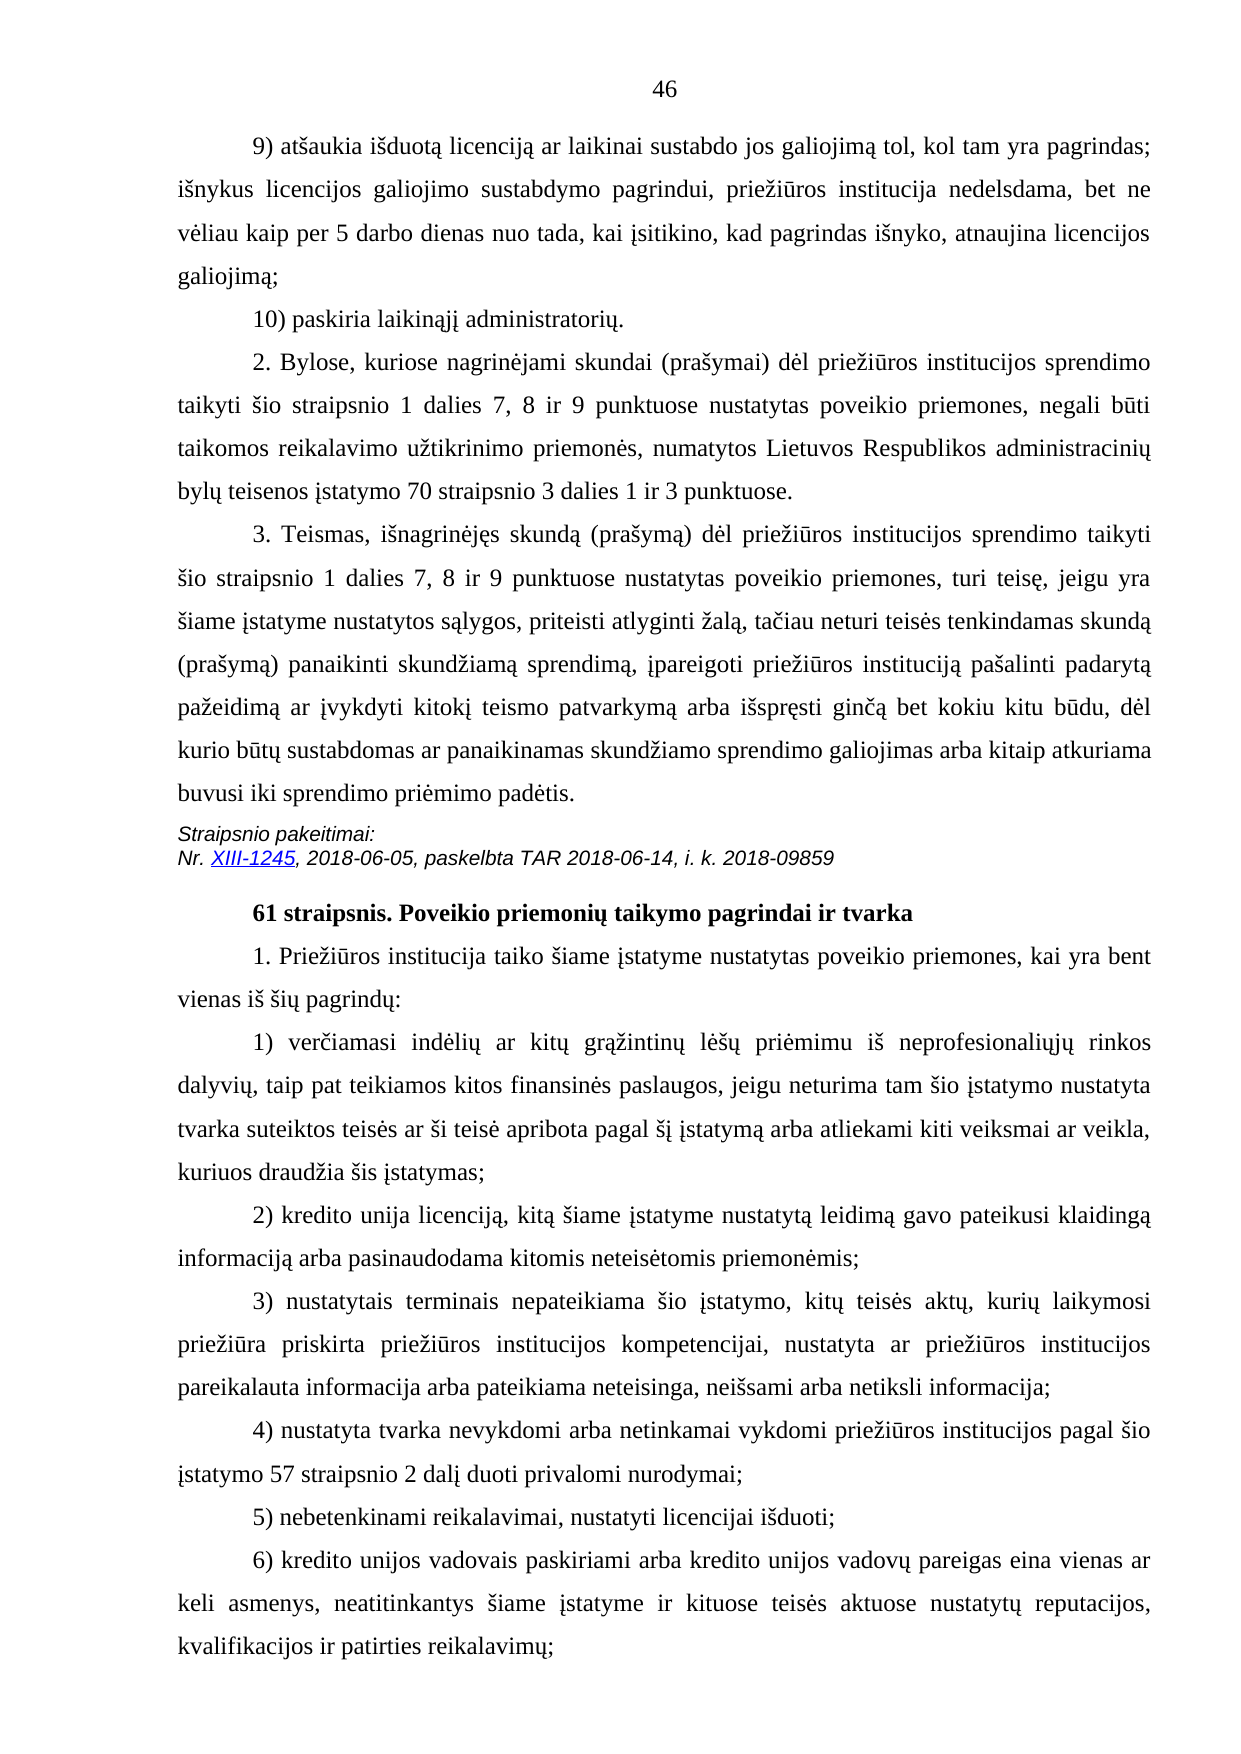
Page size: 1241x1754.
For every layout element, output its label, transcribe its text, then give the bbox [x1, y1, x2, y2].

text Straipsnio pakeitimai: [177, 821, 1152, 845]
text 5) nebetenkinami reikalavimai, nustatyti licencijai išduoti; [177, 1502, 1152, 1531]
text 6) kredito unijos vadovais paskiriami arba kredito unijos vadovų pareigas eina vienas ar keli asmenys, neatitinkantys šiame įstatyme ir kituose teisės aktuose nustatytų reputacijos, kvalifikacijos ir patirties reikalavimų; [177, 1545, 1152, 1660]
text 2) kredito unija licenciją, kitą šiame įstatyme nustatytą leidimą gavo pateikusi klaidingą informaciją arba pasinaudodama kitomis neteisėtomis priemonėmis; [177, 1200, 1152, 1272]
text Nr. XIII-1245, 2018-06-05, paskelbta TAR 2018-06-14, i. k. 2018-09859 [177, 845, 1152, 869]
text 1. Priežiūros institucija taiko šiame įstatyme nustatytas poveikio priemones, kai yra bent vienas iš šių pagrindų: [177, 941, 1152, 1013]
text 61 straipsnis. Poveikio priemonių taikymo pagrindai ir tvarka [177, 898, 1152, 927]
text 1) verčiamasi indėlių ar kitų grąžintinų lėšų priėmimu iš neprofesionaliųjų rinkos dalyvių, taip pat teikiamos kitos finansinės paslaugos, jeigu neturima tam šio įstatymo nustatyta tvarka suteiktos teisės ar ši teisė apribota pagal šį įstatymą arba atliekami kiti veiksmai ar veikla, kuriuos draudžia šis įstatymas; [177, 1027, 1152, 1186]
text 9) atšaukia išduotą licenciją ar laikinai sustabdo jos galiojimą tol, kol tam yra pagrindas; išnykus licencijos galiojimo sustabdymo pagrindui, priežiūros institucija nedelsdama, bet ne vėliau kaip per 5 darbo dienas nuo tada, kai įsitikino, kad pagrindas išnyko, atnaujina licencijos galiojimą; [177, 131, 1152, 289]
text 4) nustatyta tvarka nevykdomi arba netinkamai vykdomi priežiūros institucijos pagal šio įstatymo 57 straipsnio 2 dalį duoti privalomi nurodymai; [177, 1416, 1152, 1487]
text 3. Teismas, išnagrinėjęs skundą (prašymą) dėl priežiūros institucijos sprendimo taikyti šio straipsnio 1 dalies 7, 8 ir 9 punktuose nustatytas poveikio priemones, turi teisę, jeigu yra šiame įstatyme nustatytos sąlygos, priteisti atlyginti žalą, tačiau neturi teisės tenkindamas skundą (prašymą) panaikinti skundžiamą sprendimą, įpareigoti priežiūros instituciją pašalinti padarytą pažeidimą ar įvykdyti kitokį teismo patvarkymą arba išspręsti ginčą bet kokiu kitu būdu, dėl kurio būtų sustabdomas ar panaikinamas skundžiamo sprendimo galiojimas arba kitaip atkuriama buvusi iki sprendimo priėmimo padėtis. [177, 519, 1152, 807]
text 10) paskiria laikinąjį administratorių. [177, 304, 1152, 333]
text 3) nustatytais terminais nepateikiama šio įstatymo, kitų teisės aktų, kurių laikymosi priežiūra priskirta priežiūros institucijos kompetencijai, nustatyta ar priežiūros institucijos pareikalauta informacija arba pateikiama neteisinga, neišsami arba netiksli informacija; [177, 1286, 1152, 1401]
text 2. Bylose, kuriose nagrinėjami skundai (prašymai) dėl priežiūros institucijos sprendimo taikyti šio straipsnio 1 dalies 7, 8 ir 9 punktuose nustatytas poveikio priemones, negali būti taikomos reikalavimo užtikrinimo priemonės, numatytos Lietuvos Respublikos administracinių bylų teisenos įstatymo 70 straipsnio 3 dalies 1 ir 3 punktuose. [177, 347, 1152, 505]
